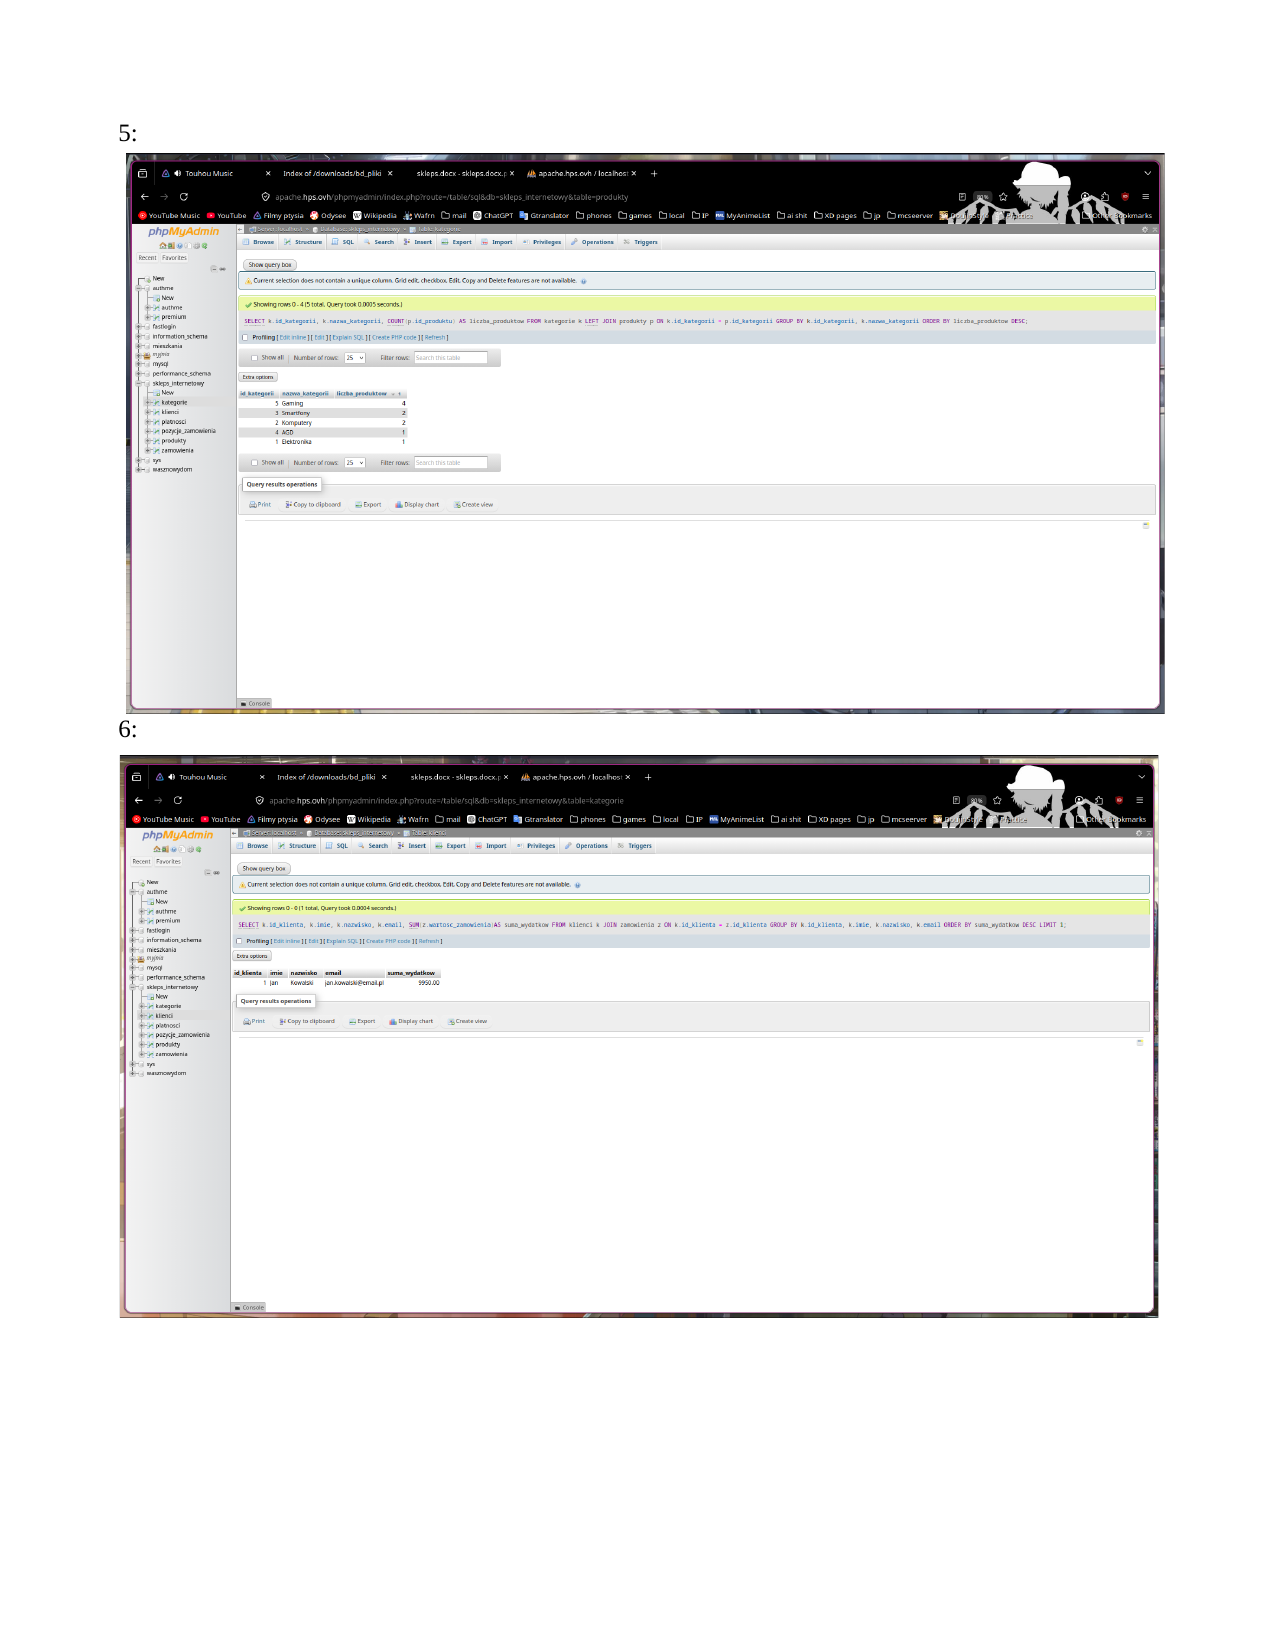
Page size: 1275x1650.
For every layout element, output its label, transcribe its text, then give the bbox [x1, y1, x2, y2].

text 5: [118, 118, 1157, 147]
text 6: [118, 147, 1157, 743]
picture [126, 153, 1165, 714]
picture [119, 755, 1159, 1318]
